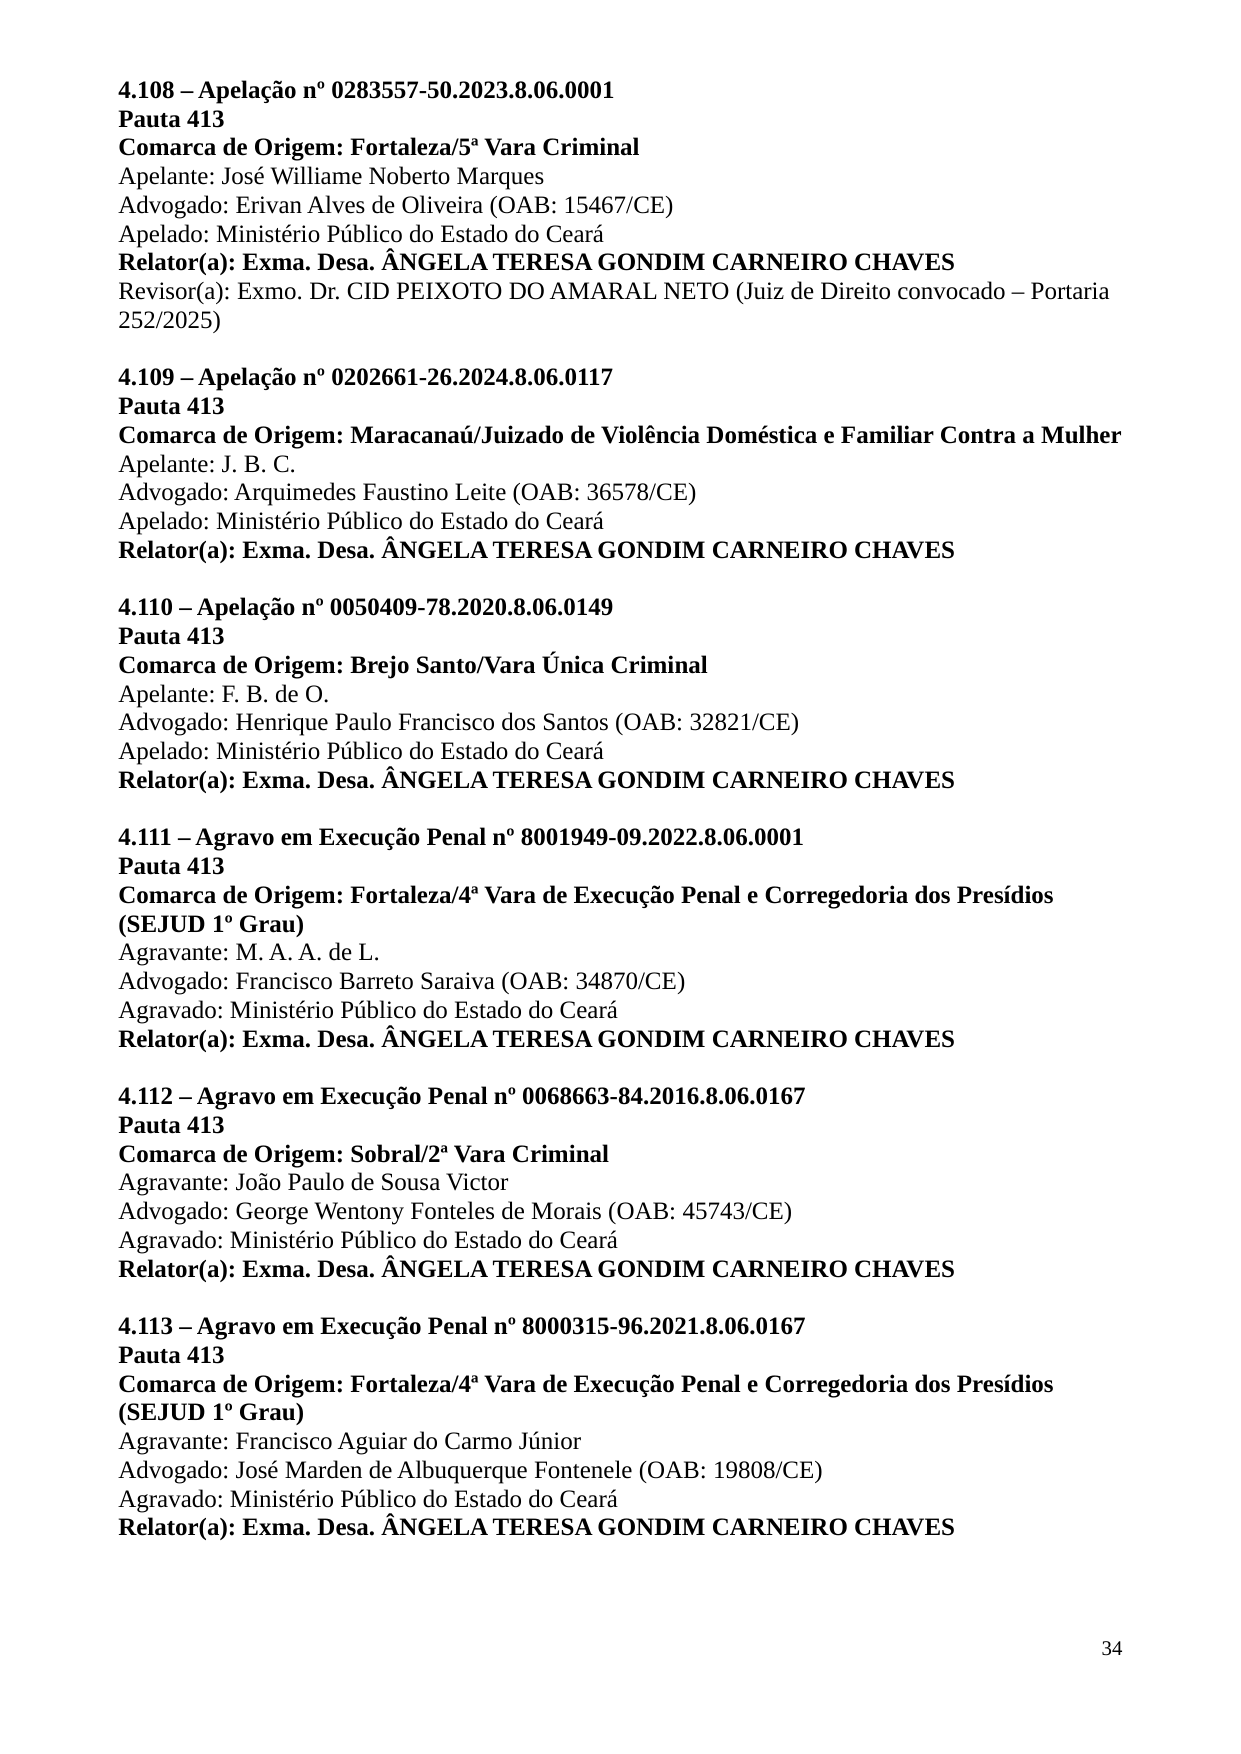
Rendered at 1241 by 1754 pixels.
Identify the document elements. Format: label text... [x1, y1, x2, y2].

text Advogado: José Marden de Albuquerque Fontenele (OAB: 19808/CE) [118, 1455, 1122, 1484]
text Apelado: Ministério Público do Estado do Ceará [118, 219, 1122, 247]
text Pauta 413 [118, 1110, 1122, 1139]
text Advogado: Arquimedes Faustino Leite (OAB: 36578/CE) [118, 477, 1122, 506]
text Apelante: J. B. C. [118, 449, 1122, 477]
text Comarca de Origem: Fortaleza/4ª Vara de Execução Penal e Corregedoria dos Presídios (SEJUD 1º Grau) [118, 880, 1122, 937]
text Agravante: Francisco Aguiar do Carmo Júnior [118, 1426, 1122, 1455]
text Comarca de Origem: Sobral/2ª Vara Criminal [118, 1139, 1122, 1167]
text Advogado: Erivan Alves de Oliveira (OAB: 15467/CE) [118, 190, 1122, 219]
text Comarca de Origem: Brejo Santo/Vara Única Criminal [118, 650, 1122, 679]
text Comarca de Origem: Maracanaú/Juizado de Violência Doméstica e Familiar Contra a Mulher [118, 420, 1122, 449]
text Agravante: M. A. A. de L. [118, 937, 1122, 966]
text Pauta 413 [118, 621, 1122, 650]
text Apelado: Ministério Público do Estado do Ceará [118, 736, 1122, 765]
text 4.110 – Apelação nº 0050409-78.2020.8.06.0149 [118, 592, 1122, 621]
text Pauta 413 [118, 1340, 1122, 1369]
text Pauta 413 [118, 104, 1122, 132]
text Relator(a): Exma. Desa. ÂNGELA TERESA GONDIM CARNEIRO CHAVES [118, 765, 1122, 794]
text Relator(a): Exma. Desa. ÂNGELA TERESA GONDIM CARNEIRO CHAVES [118, 1512, 1122, 1541]
text Advogado: George Wentony Fonteles de Morais (OAB: 45743/CE) [118, 1196, 1122, 1225]
text Advogado: Henrique Paulo Francisco dos Santos (OAB: 32821/CE) [118, 707, 1122, 736]
text Relator(a): Exma. Desa. ÂNGELA TERESA GONDIM CARNEIRO CHAVES [118, 247, 1122, 276]
text Agravante: João Paulo de Sousa Victor [118, 1167, 1122, 1196]
text Apelante: José Williame Noberto Marques [118, 161, 1122, 190]
text Advogado: Francisco Barreto Saraiva (OAB: 34870/CE) [118, 966, 1122, 995]
text Agravado: Ministério Público do Estado do Ceará [118, 1484, 1122, 1512]
text 4.112 – Agravo em Execução Penal nº 0068663-84.2016.8.06.0167 [118, 1081, 1122, 1110]
text Relator(a): Exma. Desa. ÂNGELA TERESA GONDIM CARNEIRO CHAVES [118, 535, 1122, 564]
text Revisor(a): Exmo. Dr. CID PEIXOTO DO AMARAL NETO (Juiz de Direito convocado – Portaria 252/2025) [118, 276, 1122, 334]
text Relator(a): Exma. Desa. ÂNGELA TERESA GONDIM CARNEIRO CHAVES [118, 1024, 1122, 1052]
text Apelante: F. B. de O. [118, 679, 1122, 707]
text 4.111 – Agravo em Execução Penal nº 8001949-09.2022.8.06.0001 [118, 822, 1122, 851]
text Comarca de Origem: Fortaleza/5ª Vara Criminal [118, 132, 1122, 161]
text Pauta 413 [118, 391, 1122, 420]
text 4.109 – Apelação nº 0202661-26.2024.8.06.0117 [118, 362, 1122, 391]
text Relator(a): Exma. Desa. ÂNGELA TERESA GONDIM CARNEIRO CHAVES [118, 1254, 1122, 1282]
text Agravado: Ministério Público do Estado do Ceará [118, 1225, 1122, 1254]
text Apelado: Ministério Público do Estado do Ceará [118, 506, 1122, 535]
text 4.113 – Agravo em Execução Penal nº 8000315-96.2021.8.06.0167 [118, 1311, 1122, 1340]
text Agravado: Ministério Público do Estado do Ceará [118, 995, 1122, 1024]
text 4.108 – Apelação nº 0283557-50.2023.8.06.0001 [118, 75, 1122, 104]
text Comarca de Origem: Fortaleza/4ª Vara de Execução Penal e Corregedoria dos Presídios (SEJUD 1º Grau) [118, 1369, 1122, 1426]
text Pauta 413 [118, 851, 1122, 880]
